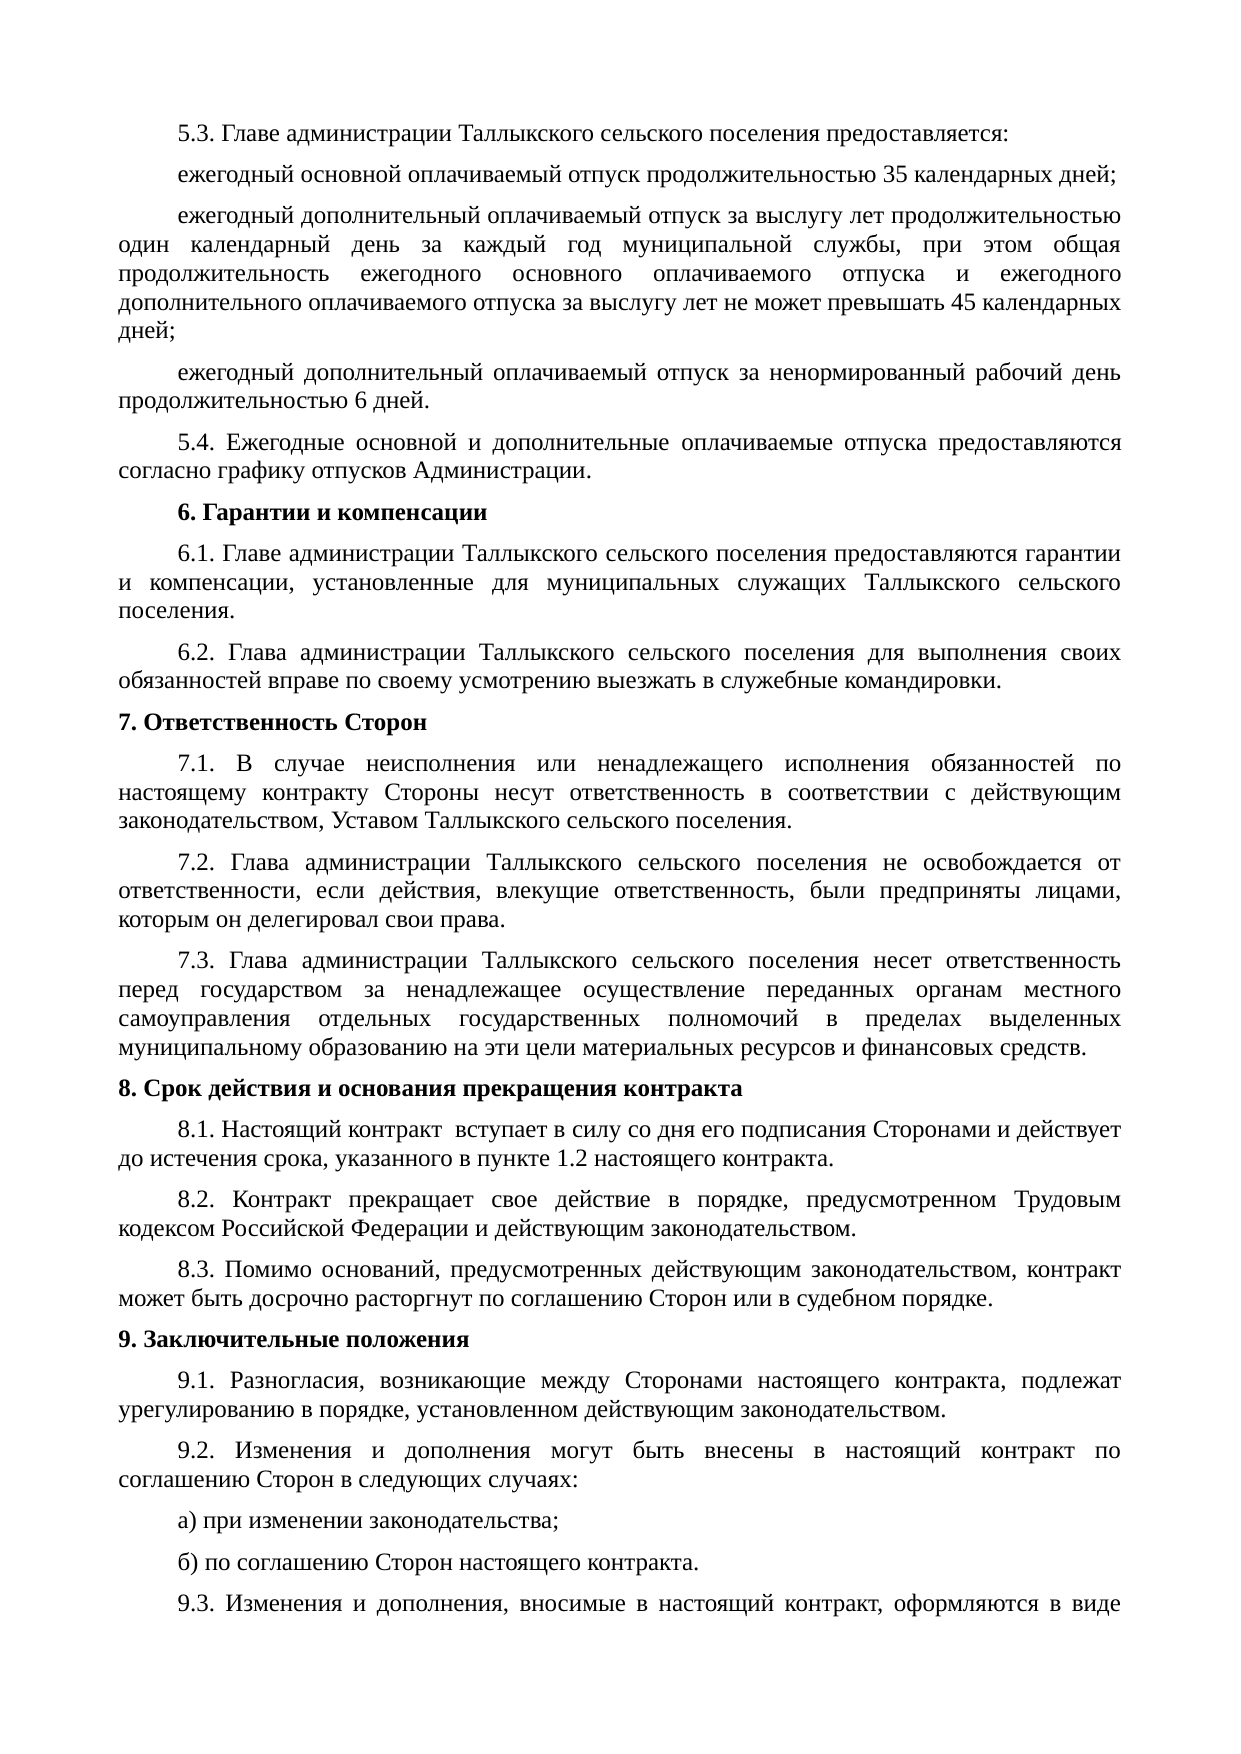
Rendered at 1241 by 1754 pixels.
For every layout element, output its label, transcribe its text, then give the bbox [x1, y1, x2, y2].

text 9.1. Разногласия, возникающие между Сторонами настоящего контракта, подлежат урегулированию в порядке, установленном действующим законодательством. [118, 1366, 1122, 1423]
text а) при изменении законодательства; [118, 1506, 1122, 1534]
text 7.2. Глава администрации Таллыкского сельского поселения не освобождается от ответственности, если действия, влекущие ответственность, были предприняты лицами, которым он делегировал свои права. [118, 847, 1122, 933]
text б) по соглашению Сторон настоящего контракта. [118, 1547, 1122, 1576]
text ежегодный дополнительный оплачиваемый отпуск за выслугу лет продолжительностью один календарный день за каждый год муниципальной службы, при этом общая продолжительность ежегодного основного оплачиваемого отпуска и ежегодного дополнительного оплачиваемого отпуска за выслугу лет не может превышать 45 календарных дней; [118, 201, 1122, 344]
text 9.2. Изменения и дополнения могут быть внесены в настоящий контракт по соглашению Сторон в следующих случаях: [118, 1436, 1122, 1493]
text 8.2. Контракт прекращает свое действие в порядке, предусмотренном Трудовым кодексом Российской Федерации и действующим законодательством. [118, 1184, 1122, 1242]
text 9.3. Изменения и дополнения, вносимые в настоящий контракт, оформляются в виде [118, 1588, 1122, 1617]
text 9. Заключительные положения [118, 1324, 1122, 1353]
text 7. Ответственность Сторон [118, 707, 1122, 736]
text 5.3. Главе администрации Таллыкского сельского поселения предоставляется: [118, 118, 1122, 147]
text 6. Гарантии и компенсации [118, 497, 1122, 526]
text 7.3. Глава администрации Таллыкского сельского поселения несет ответственность перед государством за ненадлежащее осуществление переданных органам местного самоуправления отдельных государственных полномочий в пределах выделенных муниципальному образованию на эти цели материальных ресурсов и финансовых средств. [118, 946, 1122, 1061]
text 8.3. Помимо оснований, предусмотренных действующим законодательством, контракт может быть досрочно расторгнут по соглашению Сторон или в судебном порядке. [118, 1254, 1122, 1312]
text 7.1. В случае неисполнения или ненадлежащего исполнения обязанностей по настоящему контракту Стороны несут ответственность в соответствии с действующим законодательством, Уставом Таллыкского сельского поселения. [118, 748, 1122, 834]
text 6.1. Главе администрации Таллыкского сельского поселения предоставляются гарантии и компенсации, установленные для муниципальных служащих Таллыкского сельского поселения. [118, 538, 1122, 624]
text 8.1. Настоящий контракт вступает в силу со дня его подписания Сторонами и действует до истечения срока, указанного в пункте 1.2 настоящего контракта. [118, 1114, 1122, 1172]
text ежегодный основной оплачиваемый отпуск продолжительностью 35 календарных дней; [118, 159, 1122, 188]
text ежегодный дополнительный оплачиваемый отпуск за ненормированный рабочий день продолжительностью 6 дней. [118, 357, 1122, 414]
text 5.4. Ежегодные основной и дополнительные оплачиваемые отпуска предоставляются согласно графику отпусков Администрации. [118, 427, 1122, 484]
text 6.2. Глава администрации Таллыкского сельского поселения для выполнения своих обязанностей вправе по своему усмотрению выезжать в служебные командировки. [118, 637, 1122, 694]
text 8. Срок действия и основания прекращения контракта [118, 1073, 1122, 1102]
